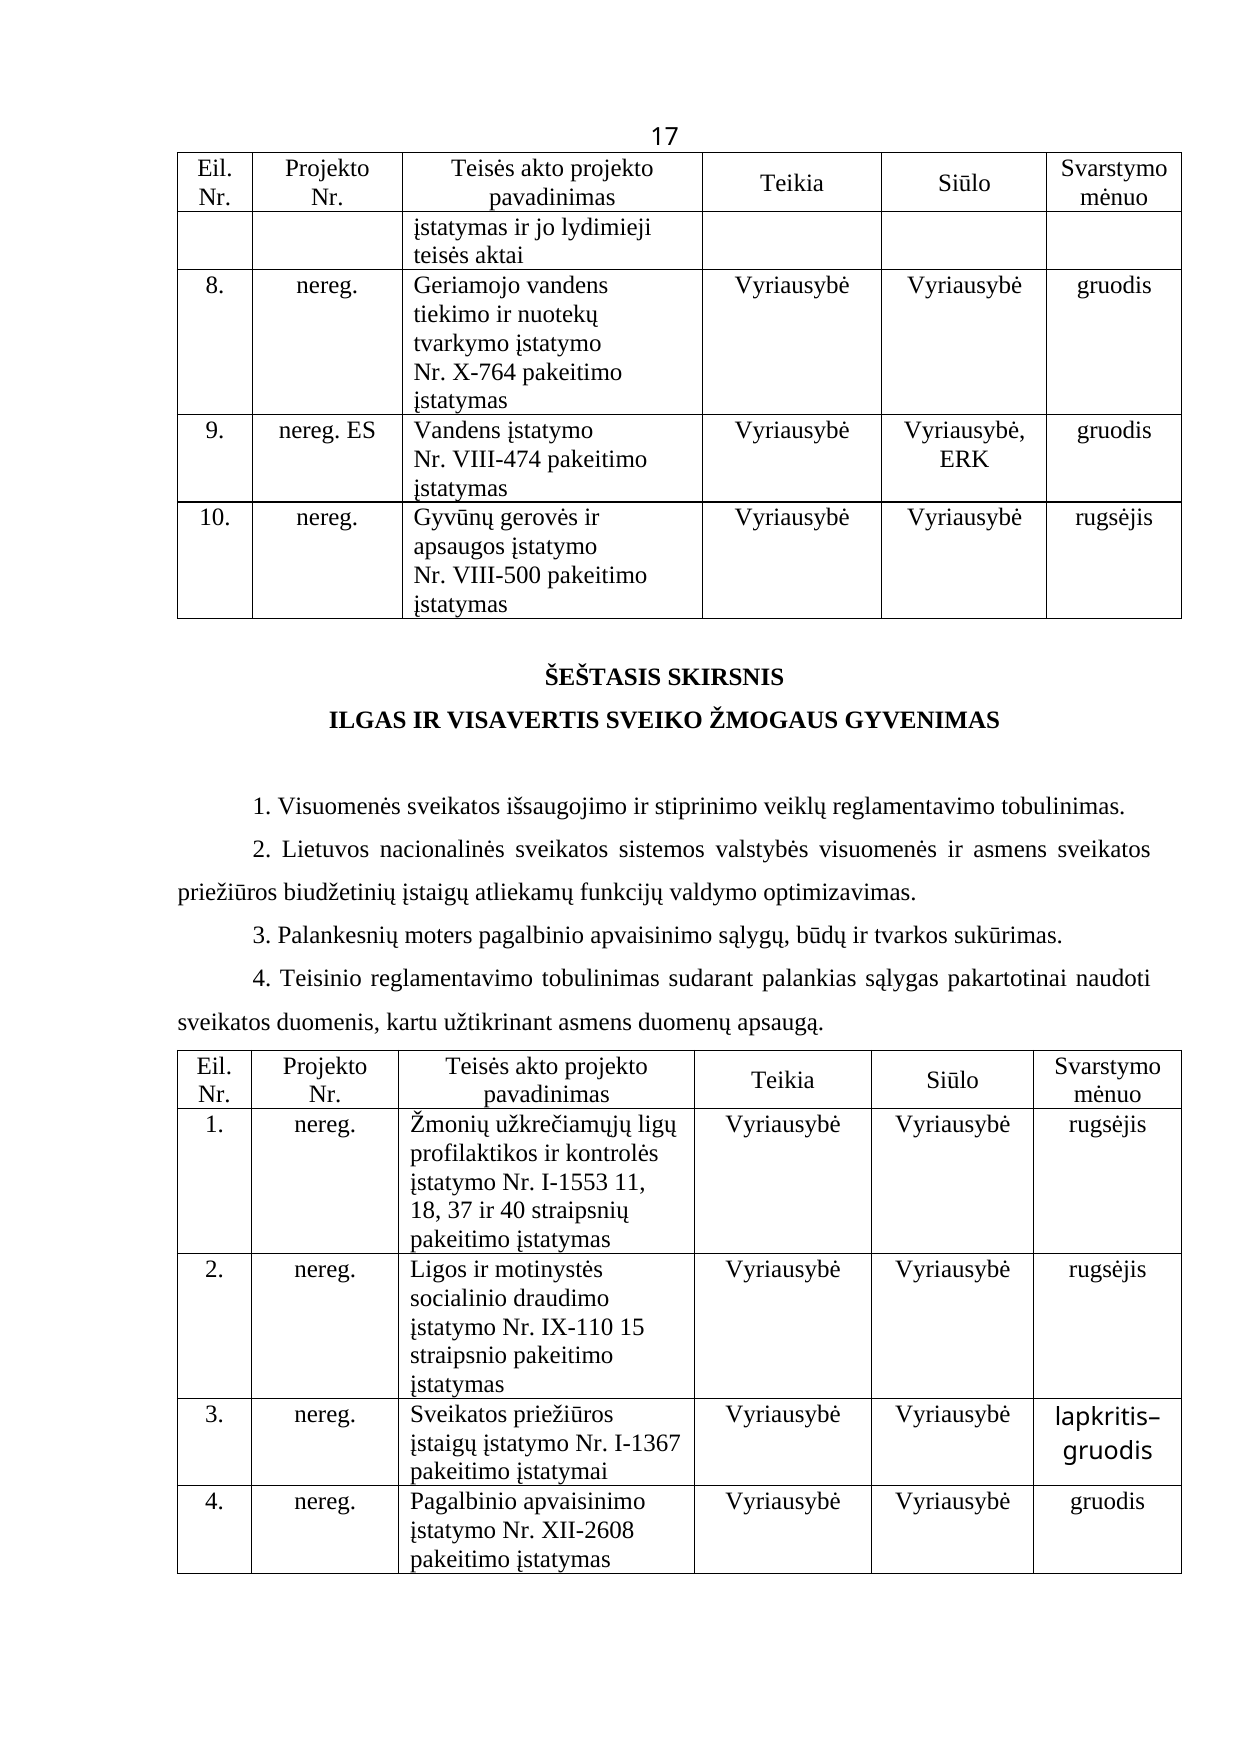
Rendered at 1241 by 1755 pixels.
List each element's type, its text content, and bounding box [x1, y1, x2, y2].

text 1. Visuomenės sveikatos išsaugojimo ir stiprinimo veiklų reglamentavimo tobulinimas. [177, 791, 1152, 820]
table_cell įstatymas ir jo lydimieji teisės aktai [403, 212, 702, 269]
table_cell gruodis [1034, 1486, 1181, 1572]
table_cell Vyriausybė [703, 415, 881, 501]
table_header Projekto Nr. [252, 1051, 398, 1108]
table_cell [882, 212, 1046, 269]
table_cell nereg. [252, 1254, 398, 1398]
table_cell [178, 212, 252, 269]
table_header Teikia [703, 153, 881, 211]
table_cell Sveikatos priežiūros įstaigų įstatymo Nr. I-1367 pakeitimo įstatymai [399, 1399, 694, 1485]
table_cell 2. [178, 1254, 251, 1398]
table_cell lapkritis–gruodis [1034, 1399, 1181, 1485]
text 2. Lietuvos nacionalinės sveikatos sistemos valstybės visuomenės ir asmens sveikatos priežiūros biudžetinių įstaigų atliekamų funkcijų valdymo optimizavimas. [177, 834, 1152, 906]
table_cell 3. [178, 1399, 251, 1485]
table_cell Vyriausybė [882, 270, 1046, 414]
table_cell nereg. [253, 270, 402, 414]
table_cell gruodis [1047, 270, 1181, 414]
table_cell rugsėjis [1034, 1109, 1181, 1253]
table_cell Vyriausybė [872, 1254, 1033, 1398]
table_cell nereg. ES [253, 415, 402, 501]
table_cell Pagalbinio apvaisinimo įstatymo Nr. XII-2608 pakeitimo įstatymas [399, 1486, 694, 1572]
table_header Siūlo [872, 1051, 1033, 1108]
table_cell Vandens įstatymo Nr. VIII-474 pakeitimo įstatymas [403, 415, 702, 501]
table_cell Vyriausybė [872, 1486, 1033, 1572]
table_header Teikia [695, 1051, 871, 1108]
table_cell Ligos ir motinystės socialinio draudimo įstatymo Nr. IX-110 15 straipsnio pakeitimo įstatymas [399, 1254, 694, 1398]
table_cell [253, 212, 402, 269]
text 4. Teisinio reglamentavimo tobulinimas sudarant palankias sąlygas pakartotinai naudoti sveikatos duomenis, kartu užtikrinant asmens duomenų apsaugą. [177, 963, 1152, 1035]
table_header Siūlo [882, 153, 1046, 211]
table_cell Vyriausybė [695, 1109, 871, 1253]
table_cell 4. [178, 1486, 251, 1572]
table_header Teisės akto projekto pavadinimas [403, 153, 702, 211]
table_cell Vyriausybė [703, 503, 881, 617]
table_cell Vyriausybė [872, 1399, 1033, 1485]
table_cell 10. [178, 503, 252, 617]
table_cell nereg. [252, 1109, 398, 1253]
table_cell nereg. [253, 503, 402, 617]
table_cell Vyriausybė [695, 1254, 871, 1398]
table_cell 1. [178, 1109, 251, 1253]
table_cell rugsėjis [1034, 1254, 1181, 1398]
table_header Svarstymo mėnuo [1034, 1051, 1181, 1108]
table_cell Žmonių užkrečiamųjų ligų profilaktikos ir kontrolės įstatymo Nr. I-1553 11, 18, 37 ir 40 straipsnių pakeitimo įstatymas [399, 1109, 694, 1253]
table_cell [703, 212, 881, 269]
table_cell 8. [178, 270, 252, 414]
table_cell gruodis [1047, 415, 1181, 501]
table_cell nereg. [252, 1399, 398, 1485]
text ILGAS IR VISAVERTIS SVEIKO ŽMOGAUS GYVENIMAS [177, 705, 1152, 733]
table_header Eil. Nr. [178, 153, 252, 211]
text 3. Palankesnių moters pagalbinio apvaisinimo sąlygų, būdų ir tvarkos sukūrimas. [177, 920, 1152, 949]
table_cell Vyriausybė [872, 1109, 1033, 1253]
table_header Teisės akto projekto pavadinimas [399, 1051, 694, 1108]
table_cell Vyriausybė, ERK [882, 415, 1046, 501]
table_cell 9. [178, 415, 252, 501]
table_cell nereg. [252, 1486, 398, 1572]
text ŠEŠTASIS SKIRSNIS [177, 662, 1152, 690]
table_cell Geriamojo vandens tiekimo ir nuotekų tvarkymo įstatymo Nr. X-764 pakeitimo įstatymas [403, 270, 702, 414]
table_cell Gyvūnų gerovės ir apsaugos įstatymo Nr. VIII-500 pakeitimo įstatymas [403, 503, 702, 617]
table_header Eil. Nr. [178, 1051, 251, 1108]
table_cell Vyriausybė [703, 270, 881, 414]
table_cell rugsėjis [1047, 503, 1181, 617]
table_header Svarstymo mėnuo [1047, 153, 1181, 211]
table_cell Vyriausybė [695, 1399, 871, 1485]
table_header Projekto Nr. [253, 153, 402, 211]
table_cell [1047, 212, 1181, 269]
table_cell Vyriausybė [695, 1486, 871, 1572]
table_cell Vyriausybė [882, 503, 1046, 617]
